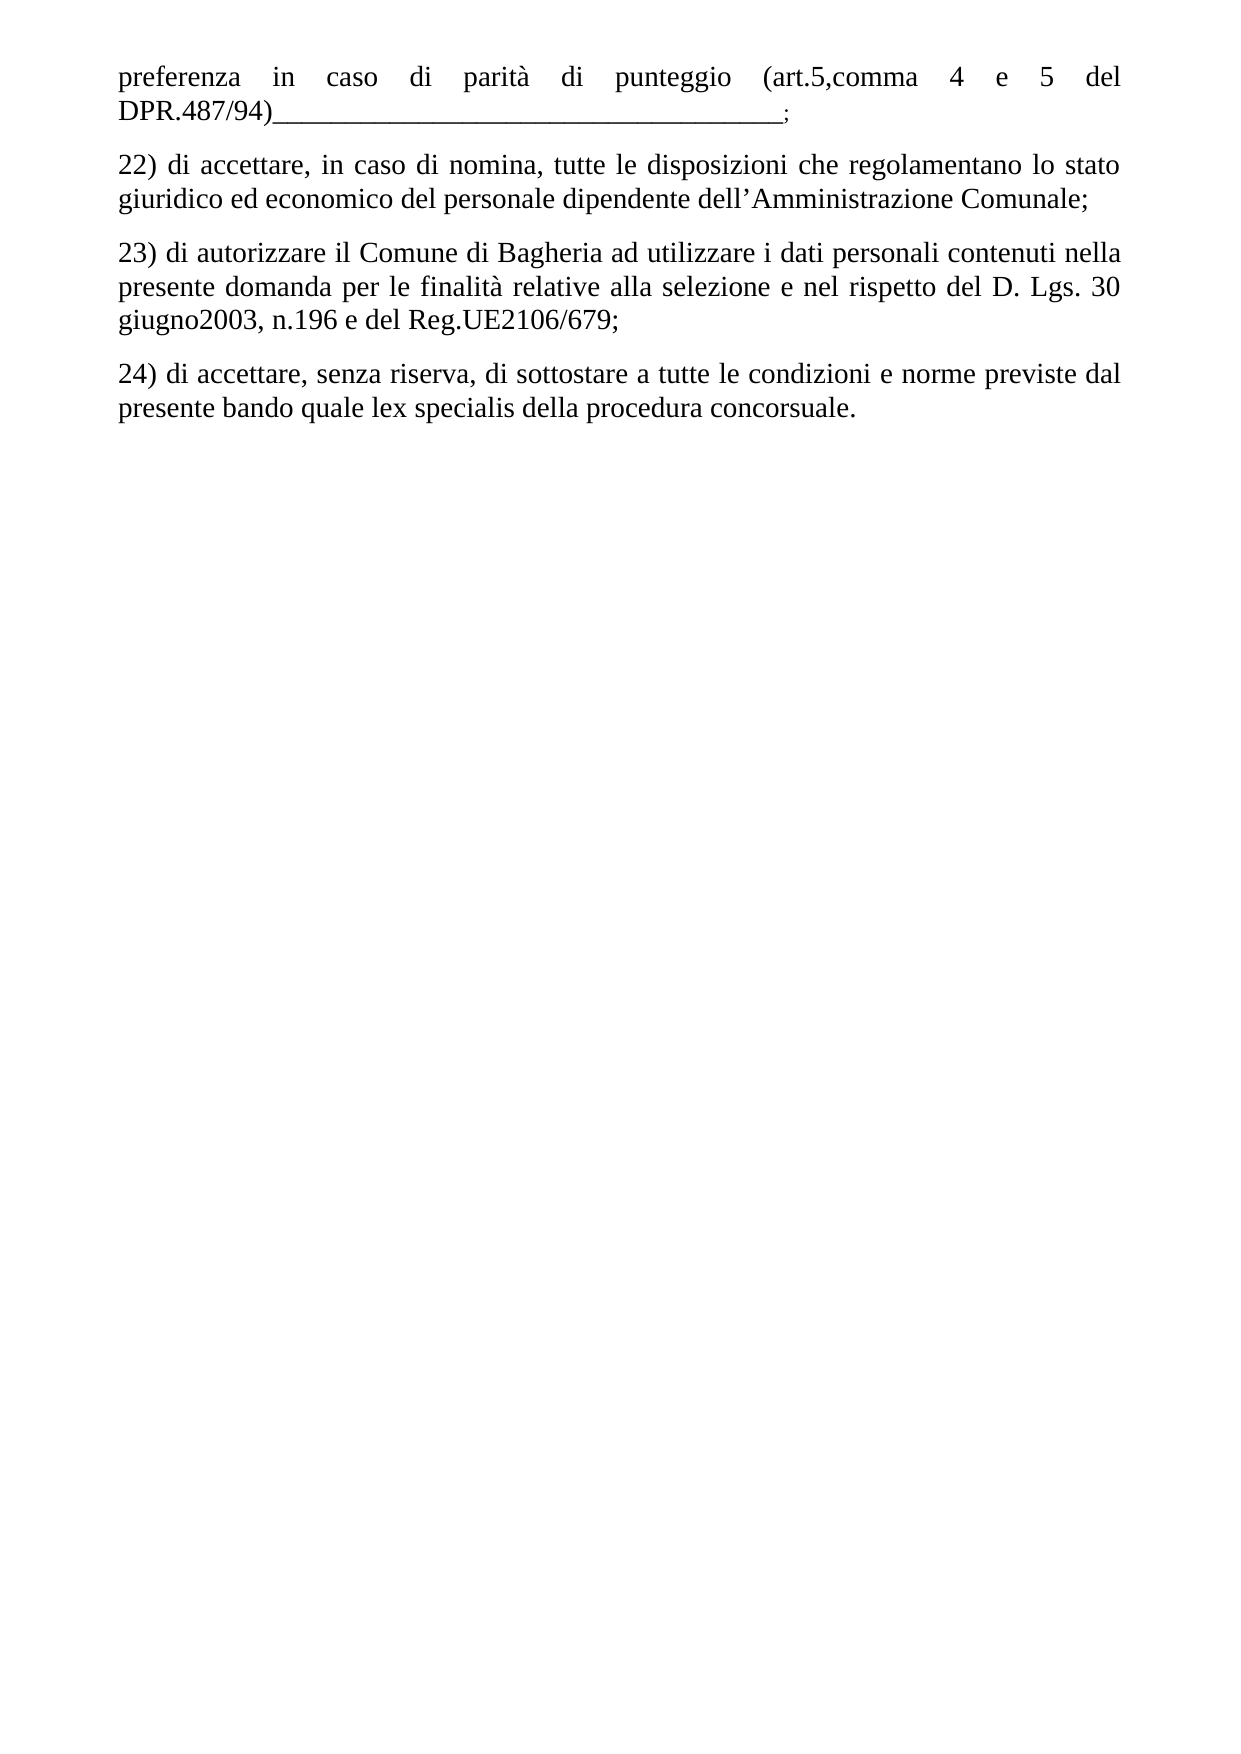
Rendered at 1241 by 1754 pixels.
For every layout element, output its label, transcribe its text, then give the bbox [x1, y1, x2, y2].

list di accettare, senza riserva, di sottostare a tutte le condizioni e norme previste dal presente bando quale lex specialis della procedura concorsuale. [118, 357, 1122, 424]
list preferenza in caso di parità di punteggio (art.5,comma 4 e 5 del DPR.487/94)___________________________________; [118, 59, 1122, 126]
list di autorizzare il Comune di Bagheria ad utilizzare i dati personali contenuti nella presente domanda per le finalità relative alla selezione e nel rispetto del D. Lgs. 30 giugno2003, n.196 e del Reg.UE2106/679; [118, 235, 1122, 336]
list di accettare, in caso di nomina, tutte le disposizioni che regolamentano lo stato giuridico ed economico del personale dipendente dell’Amministrazione Comunale; [118, 147, 1122, 214]
